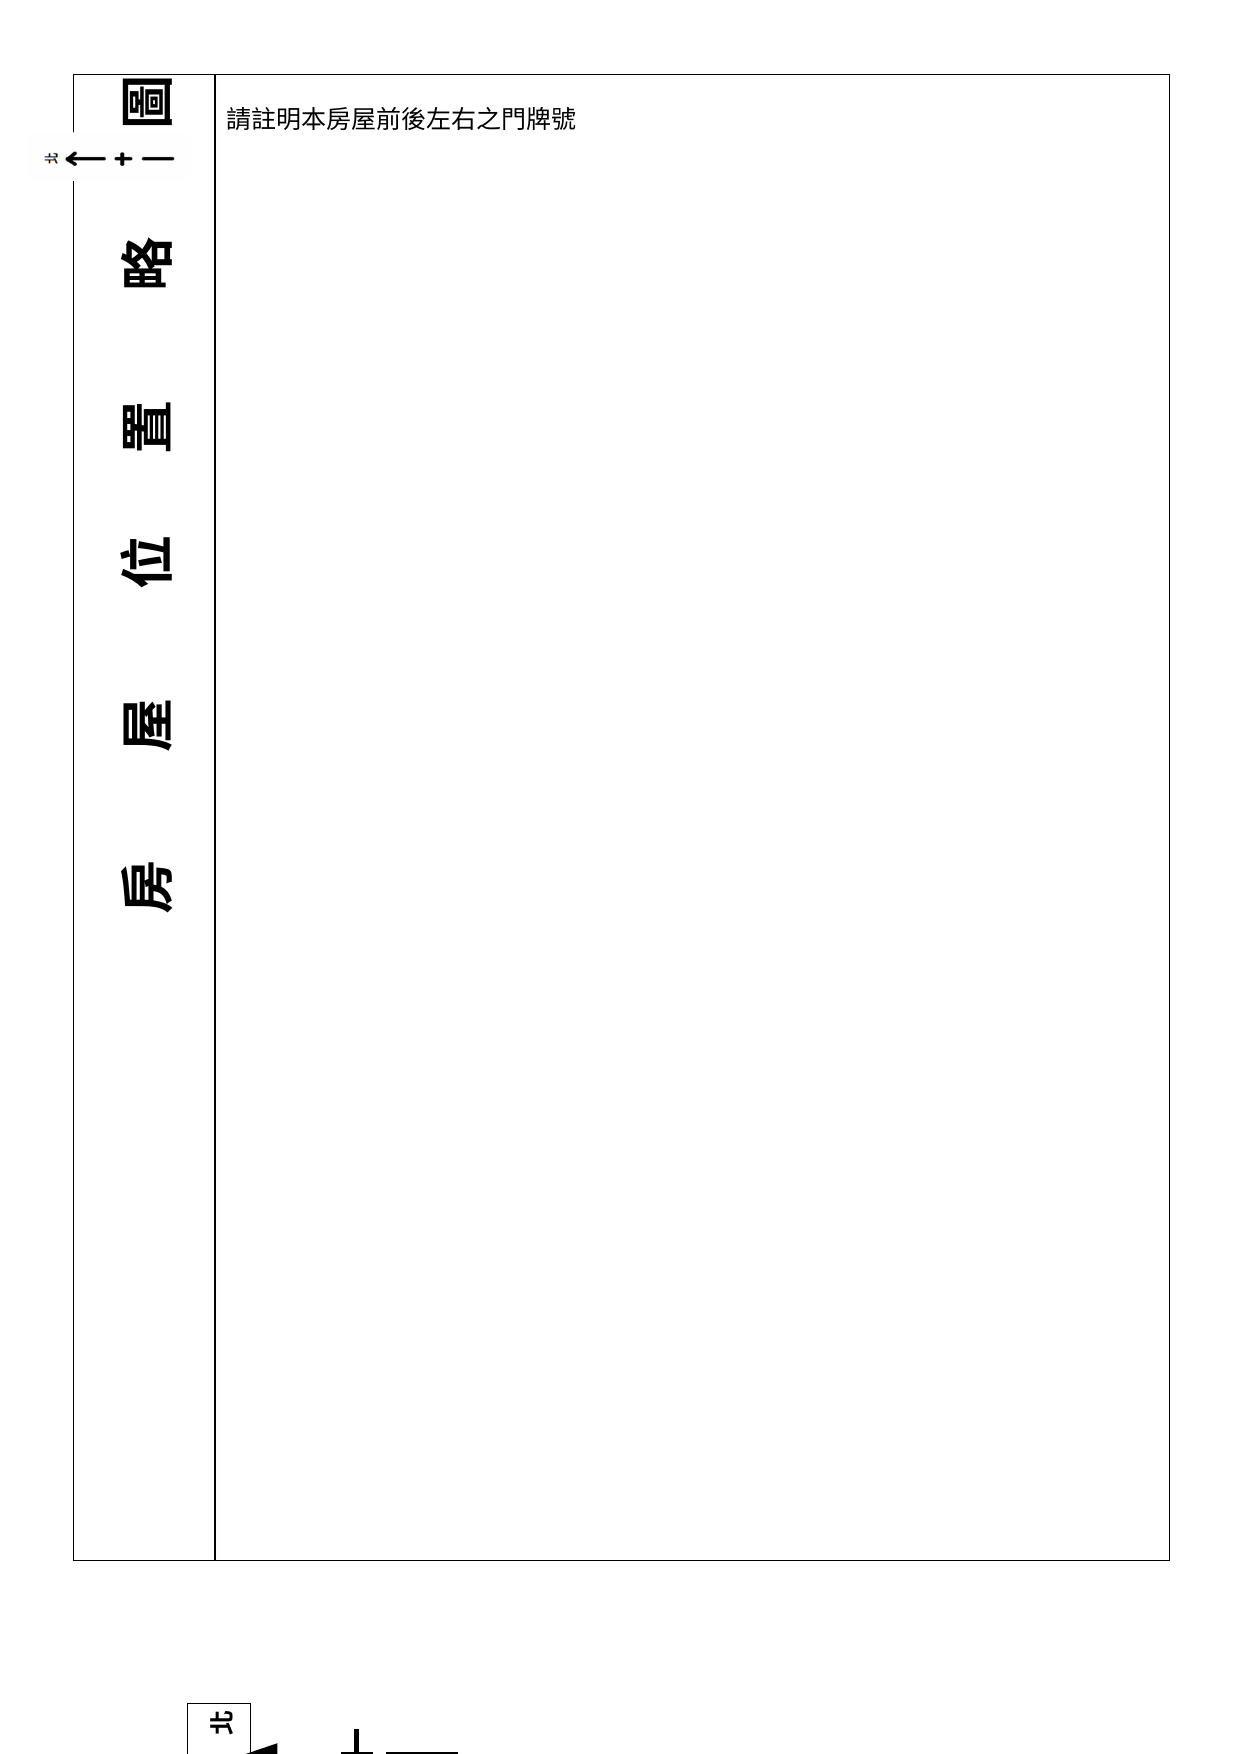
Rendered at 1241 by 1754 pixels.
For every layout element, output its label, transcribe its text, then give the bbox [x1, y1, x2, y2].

table_header 請註明本房屋前後左右之門牌號 [216, 75, 1169, 1560]
table_header 房 屋 位 置 略 圖 [74, 75, 214, 1560]
text 北 [202, 1711, 236, 1736]
